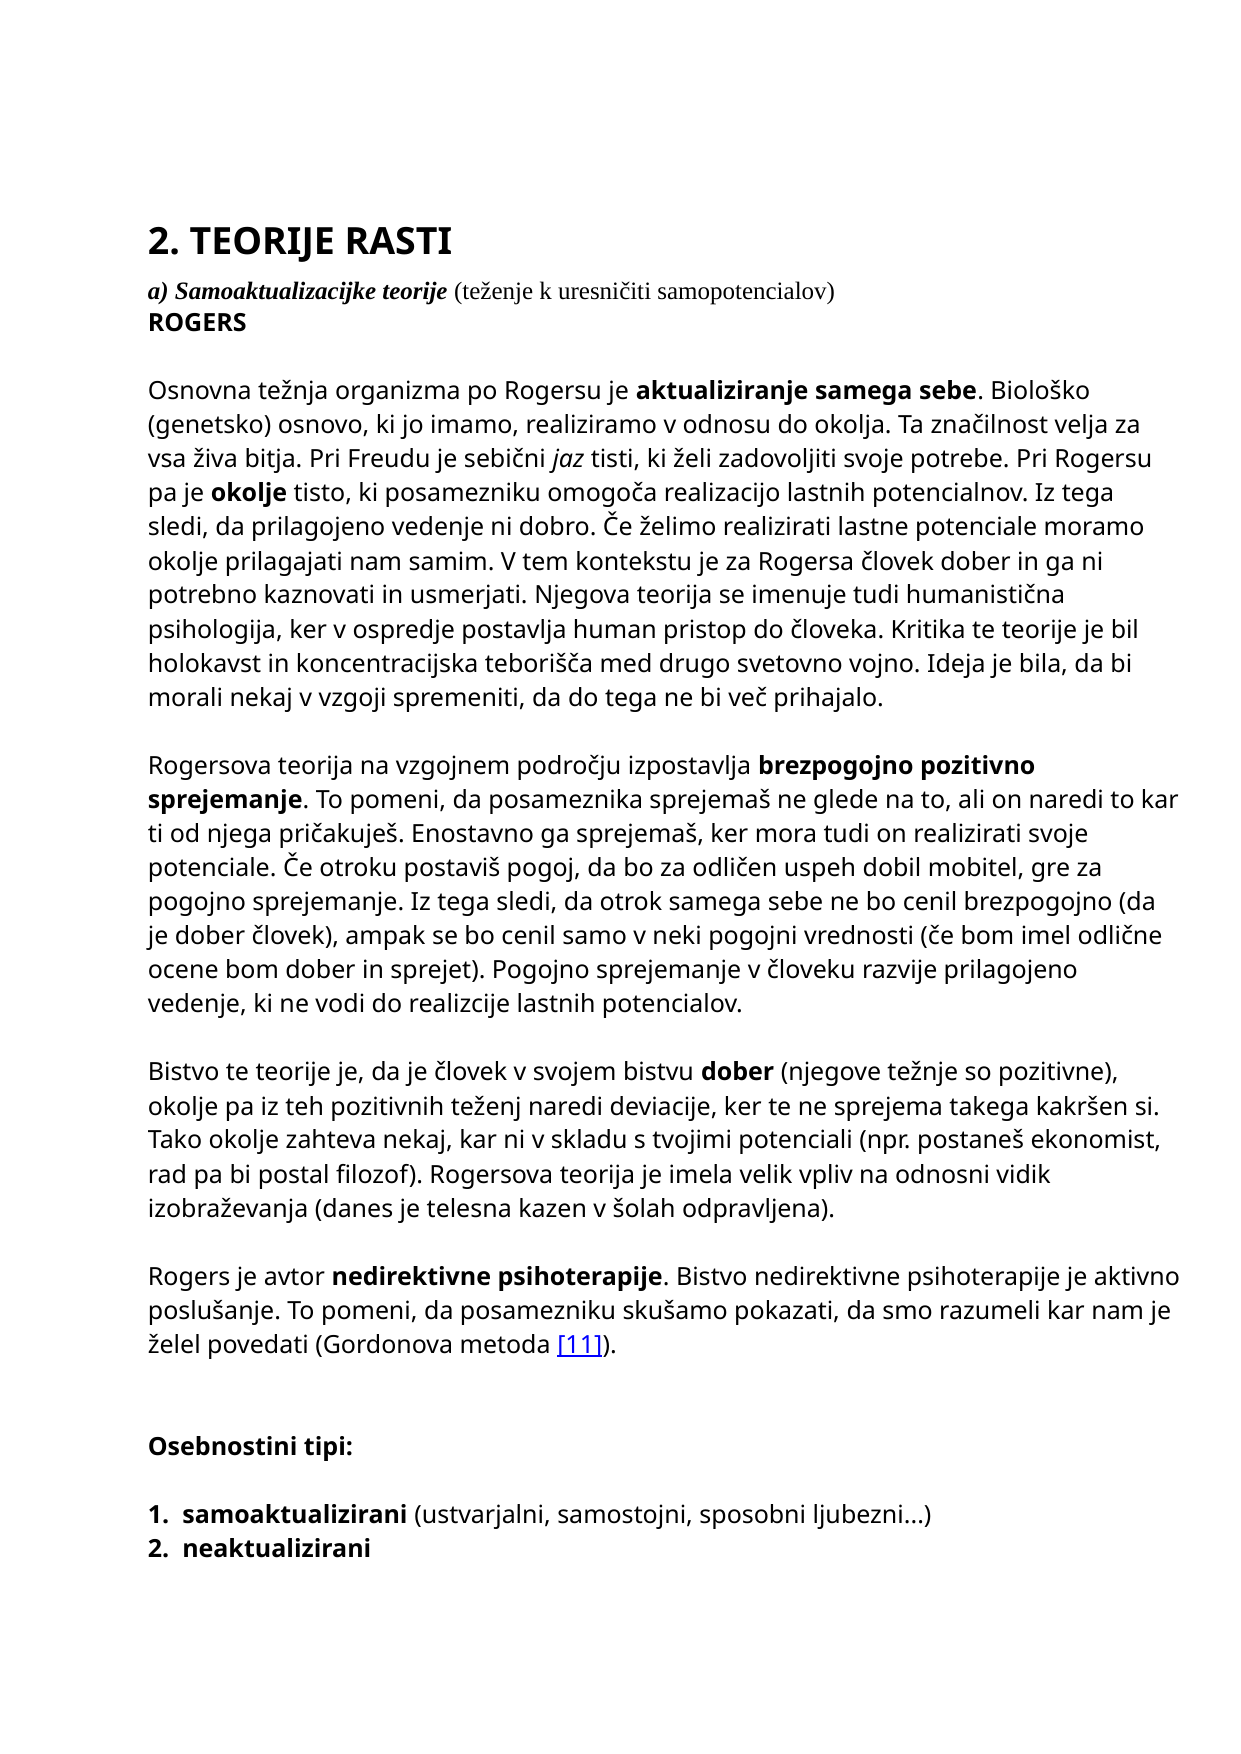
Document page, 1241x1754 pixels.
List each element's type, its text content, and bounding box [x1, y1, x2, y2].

table_header 2. TEORIJE RASTI a) Samoaktualizacijke teorije (teženje k uresničiti samopotencialov) ROGERS Osnovna težnja organizma po Rogersu je aktualiziranje samega sebe. Biološko (genetsko) osnovo, ki jo imamo, realiziramo v odnosu do okolja. Ta značilnost velja za vsa živa bitja. Pri Freudu je sebični jaz tisti, ki želi zadovoljiti svoje potrebe. Pri Rogersu pa je okolje tisto, ki posamezniku omogoča realizacijo lastnih potencialnov. Iz tega sledi, da prilagojeno vedenje ni dobro. Če želimo realizirati lastne potenciale moramo okolje prilagajati nam samim. V tem kontekstu je za Rogersa človek dober in ga ni potrebno kaznovati in usmerjati. Njegova teorija se imenuje tudi humanistična psihologija, ker v ospredje postavlja human pristop do človeka. Kritika te teorije je bil holokavst in koncentracijska teborišča med drugo svetovno vojno. Ideja je bila, da bi morali nekaj v vzgoji spremeniti, da do tega ne bi več prihajalo. Rogersova teorija na vzgojnem področju izpostavlja brezpogojno pozitivno sprejemanje. To pomeni, da posameznika sprejemaš ne glede na to, ali on naredi to kar ti od njega pričakuješ. Enostavno ga sprejemaš, ker mora tudi on realizirati svoje potenciale. Če otroku postaviš pogoj, da bo za odličen uspeh dobil mobitel, gre za pogojno sprejemanje. Iz tega sledi, da otrok samega sebe ne bo cenil brezpogojno (da je dober človek), ampak se bo cenil samo v neki pogojni vrednosti (če bom imel odlične ocene bom dober in sprejet). Pogojno sprejemanje v človeku razvije prilagojeno vedenje, ki ne vodi do realizcije lastnih potencialov. Bistvo te teorije je, da je človek v svojem bistvu dober (njegove težnje so pozitivne), okolje pa iz teh pozitivnih teženj naredi deviacije, ker te ne sprejema takega kakršen si. Tako okolje zahteva nekaj, kar ni v skladu s tvojimi potenciali (npr. postaneš ekonomist, rad pa bi postal filozof). Rogersova teorija je imela velik vpliv na odnosni vidik izobraževanja (danes je telesna kazen v šolah odpravljena). Rogers je avtor nedirektivne psihoterapije. Bistvo nedirektivne psihoterapije je aktivno poslušanje. To pomeni, da posamezniku skušamo pokazati, da smo razumeli kar nam je želel povedati (Gordonova metoda [11]). Osebnostini tipi: 1. samoaktualizirani (ustvarjalni, samostojni, sposobni ljubezni...) 2. neaktualizirani [140, 148, 1190, 1573]
